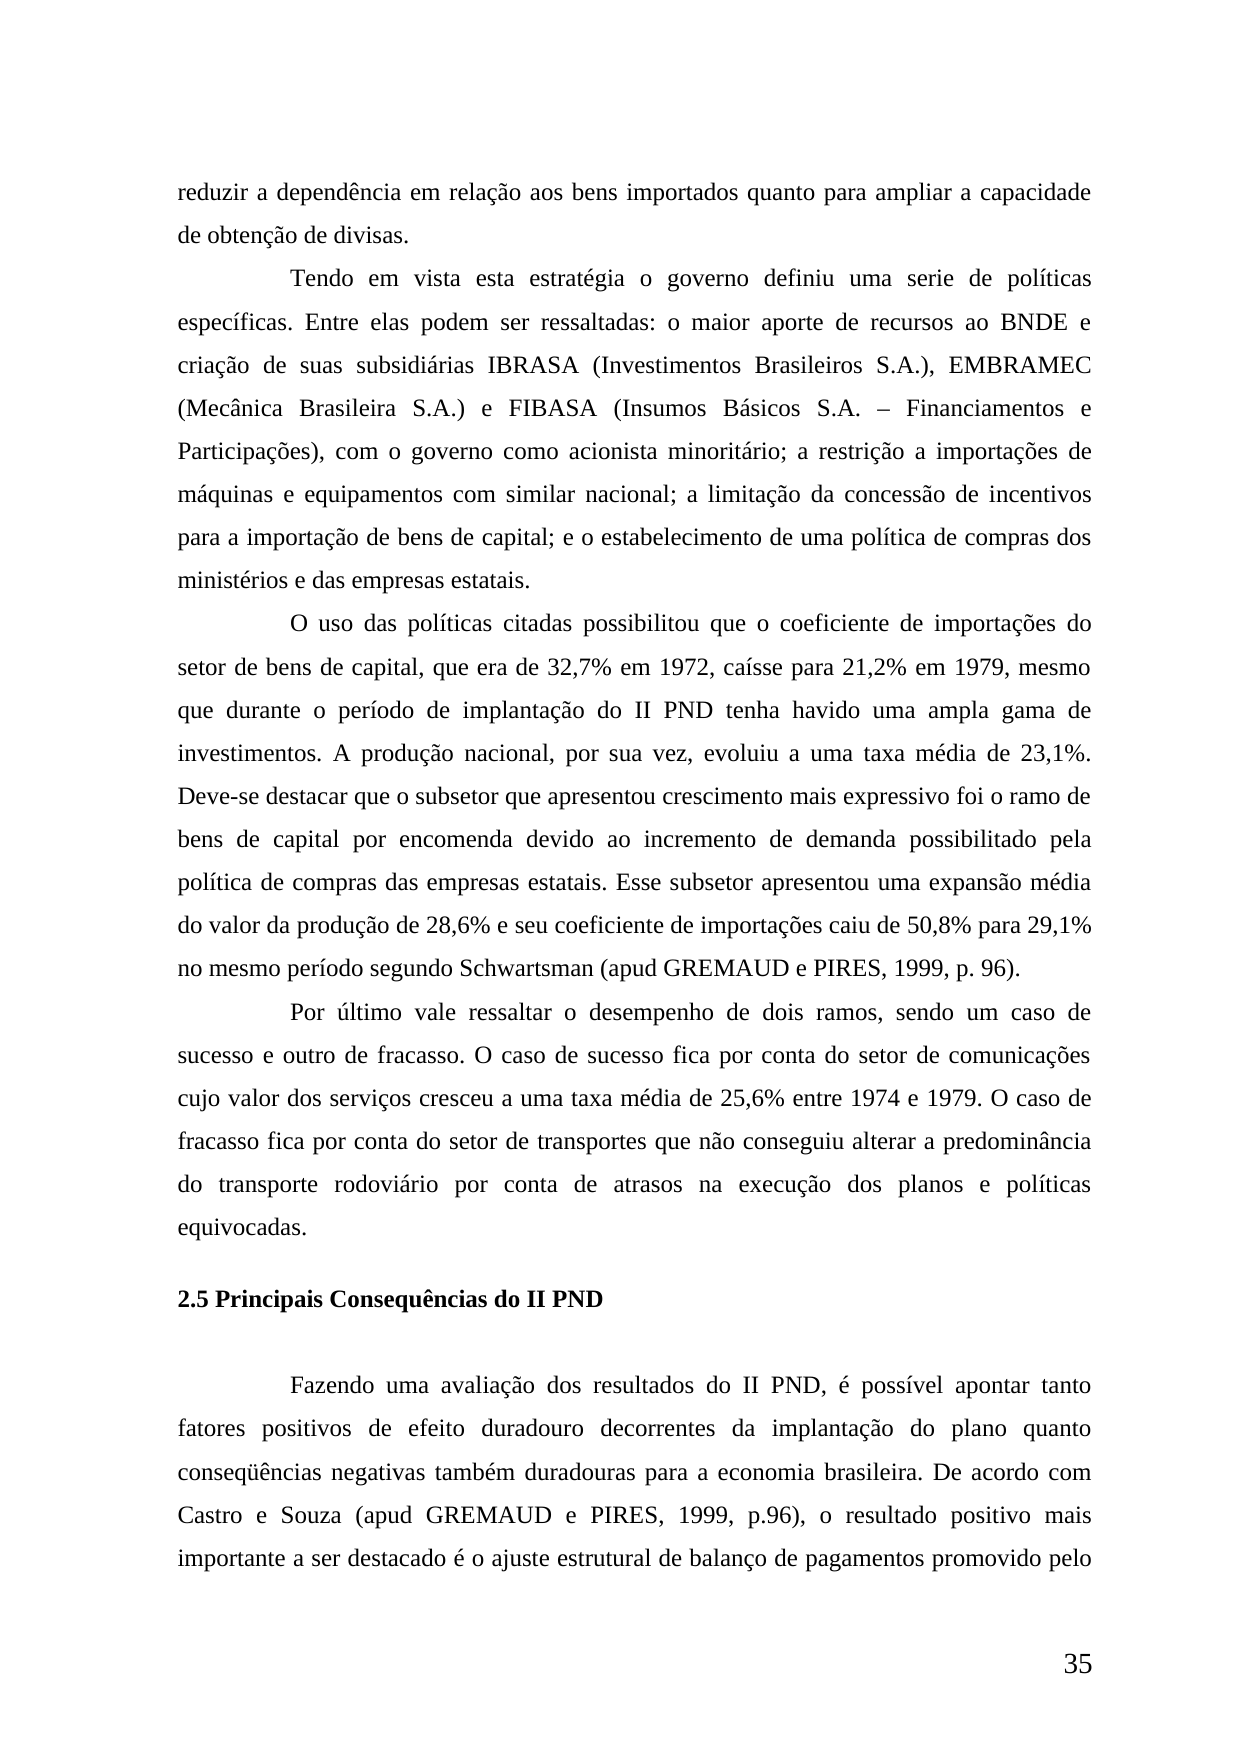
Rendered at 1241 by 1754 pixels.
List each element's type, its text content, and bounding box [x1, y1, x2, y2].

text O uso das políticas citadas possibilitou que o coeficiente de importações do setor de bens de capital, que era de 32,7% em 1972, caísse para 21,2% em 1979, mesmo que durante o período de implantação do II PND tenha havido uma ampla gama de investimentos. A produção nacional, por sua vez, evoluiu a uma taxa média de 23,1%. Deve-se destacar que o subsetor que apresentou crescimento mais expressivo foi o ramo de bens de capital por encomenda devido ao incremento de demanda possibilitado pela política de compras das empresas estatais. Esse subsetor apresentou uma expansão média do valor da produção de 28,6% e seu coeficiente de importações caiu de 50,8% para 29,1% no mesmo período segundo Schwartsman (apud GREMAUD e PIRES, 1999, p. 96). [177, 608, 1092, 982]
text 2.5 Principais Consequências do II PND [177, 1284, 1104, 1313]
text Fazendo uma avaliação dos resultados do II PND, é possível apontar tanto fatores positivos de efeito duradouro decorrentes da implantação do plano quanto conseqüências negativas também duradouras para a economia brasileira. De acordo com Castro e Souza (apud GREMAUD e PIRES, 1999, p.96), o resultado positivo mais importante a ser destacado é o ajuste estrutural de balanço de pagamentos promovido pelo [177, 1370, 1092, 1572]
text reduzir a dependência em relação aos bens importados quanto para ampliar a capacidade de obtenção de divisas. [177, 177, 1092, 249]
text Por último vale ressaltar o desempenho de dois ramos, sendo um caso de sucesso e outro de fracasso. O caso de sucesso fica por conta do setor de comunicações cujo valor dos serviços cresceu a uma taxa média de 25,6% entre 1974 e 1979. O caso de fracasso fica por conta do setor de transportes que não conseguiu alterar a predominância do transporte rodoviário por conta de atrasos na execução dos planos e políticas equivocadas. [177, 997, 1092, 1241]
text Tendo em vista esta estratégia o governo definiu uma serie de políticas específicas. Entre elas podem ser ressaltadas: o maior aporte de recursos ao BNDE e criação de suas subsidiárias IBRASA (Investimentos Brasileiros S.A.), EMBRAMEC (Mecânica Brasileira S.A.) e FIBASA (Insumos Básicos S.A. – Financiamentos e Participações), com o governo como acionista minoritário; a restrição a importações de máquinas e equipamentos com similar nacional; a limitação da concessão de incentivos para a importação de bens de capital; e o estabelecimento de uma política de compras dos ministérios e das empresas estatais. [177, 263, 1092, 594]
